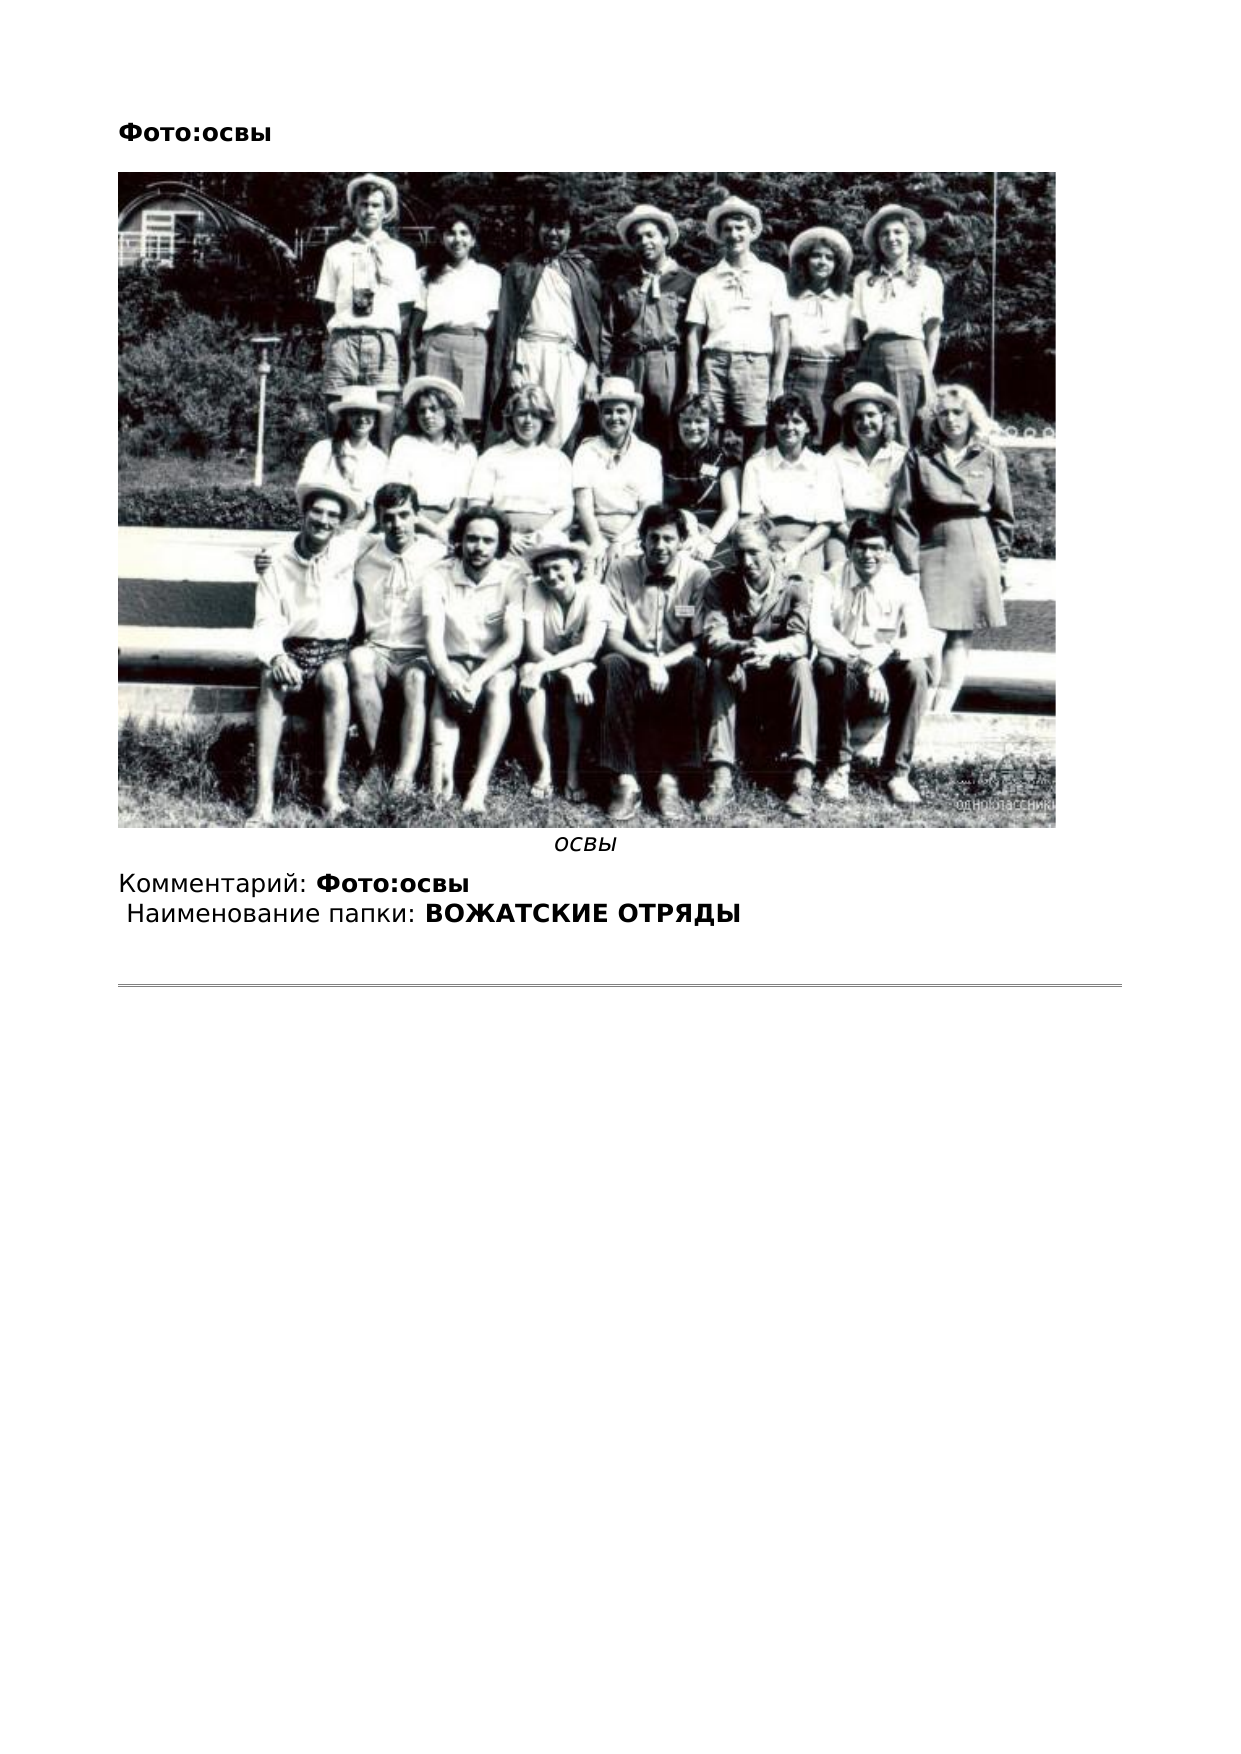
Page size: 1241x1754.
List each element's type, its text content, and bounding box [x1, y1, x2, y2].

text Комментарий: Фото:освы Наименование папки: ВОЖАТСКИЕ ОТРЯДЫ [118, 870, 1122, 957]
text освы [118, 828, 1056, 857]
picture [118, 172, 1056, 828]
subtitle Фото:освы [118, 118, 1122, 147]
